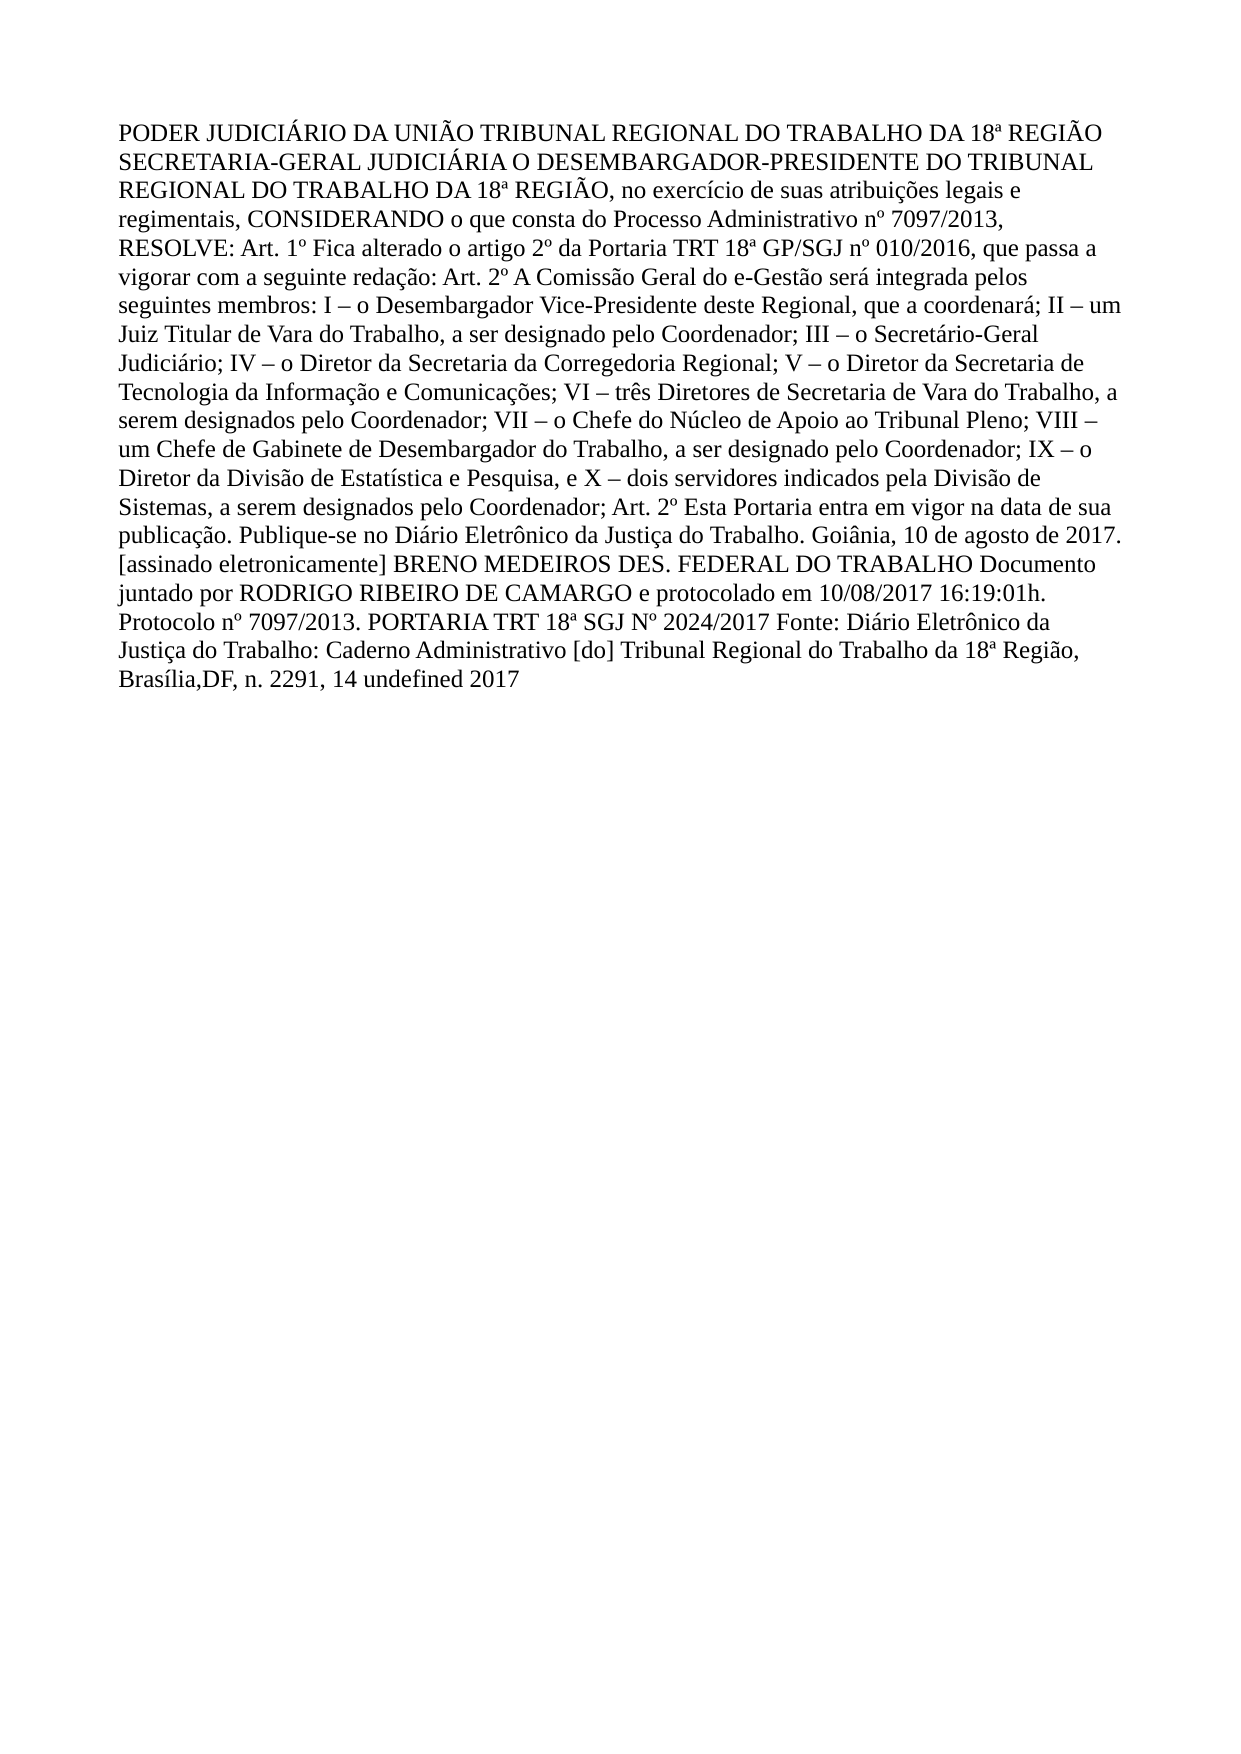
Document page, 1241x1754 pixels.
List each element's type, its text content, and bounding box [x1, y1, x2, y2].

text PODER JUDICIÁRIO DA UNIÃO TRIBUNAL REGIONAL DO TRABALHO DA 18ª REGIÃO SECRETARIA-GERAL JUDICIÁRIA O DESEMBARGADOR-PRESIDENTE DO TRIBUNAL REGIONAL DO TRABALHO DA 18ª REGIÃO, no exercício de suas atribuições legais e regimentais, CONSIDERANDO o que consta do Processo Administrativo nº 7097/2013, RESOLVE: Art. 1º Fica alterado o artigo 2º da Portaria TRT 18ª GP/SGJ nº 010/2016, que passa a vigorar com a seguinte redação: Art. 2º A Comissão Geral do e-Gestão será integrada pelos seguintes membros: I – o Desembargador Vice-Presidente deste Regional, que a coordenará; II – um Juiz Titular de Vara do Trabalho, a ser designado pelo Coordenador; III – o Secretário-Geral Judiciário; IV – o Diretor da Secretaria da Corregedoria Regional; V – o Diretor da Secretaria de Tecnologia da Informação e Comunicações; VI – três Diretores de Secretaria de Vara do Trabalho, a serem designados pelo Coordenador; VII – o Chefe do Núcleo de Apoio ao Tribunal Pleno; VIII – um Chefe de Gabinete de Desembargador do Trabalho, a ser designado pelo Coordenador; IX – o Diretor da Divisão de Estatística e Pesquisa, e X – dois servidores indicados pela Divisão de Sistemas, a serem designados pelo Coordenador; Art. 2º Esta Portaria entra em vigor na data de sua publicação. Publique-se no Diário Eletrônico da Justiça do Trabalho. Goiânia, 10 de agosto de 2017. [assinado eletronicamente] BRENO MEDEIROS DES. FEDERAL DO TRABALHO Documento juntado por RODRIGO RIBEIRO DE CAMARGO e protocolado em 10/08/2017 16:19:01h. Protocolo nº 7097/2013. PORTARIA TRT 18ª SGJ Nº 2024/2017 Fonte: Diário Eletrônico da Justiça do Trabalho: Caderno Administrativo [do] Tribunal Regional do Trabalho da 18ª Região, Brasília,DF, n. 2291, 14 undefined 2017 [118, 118, 1122, 693]
